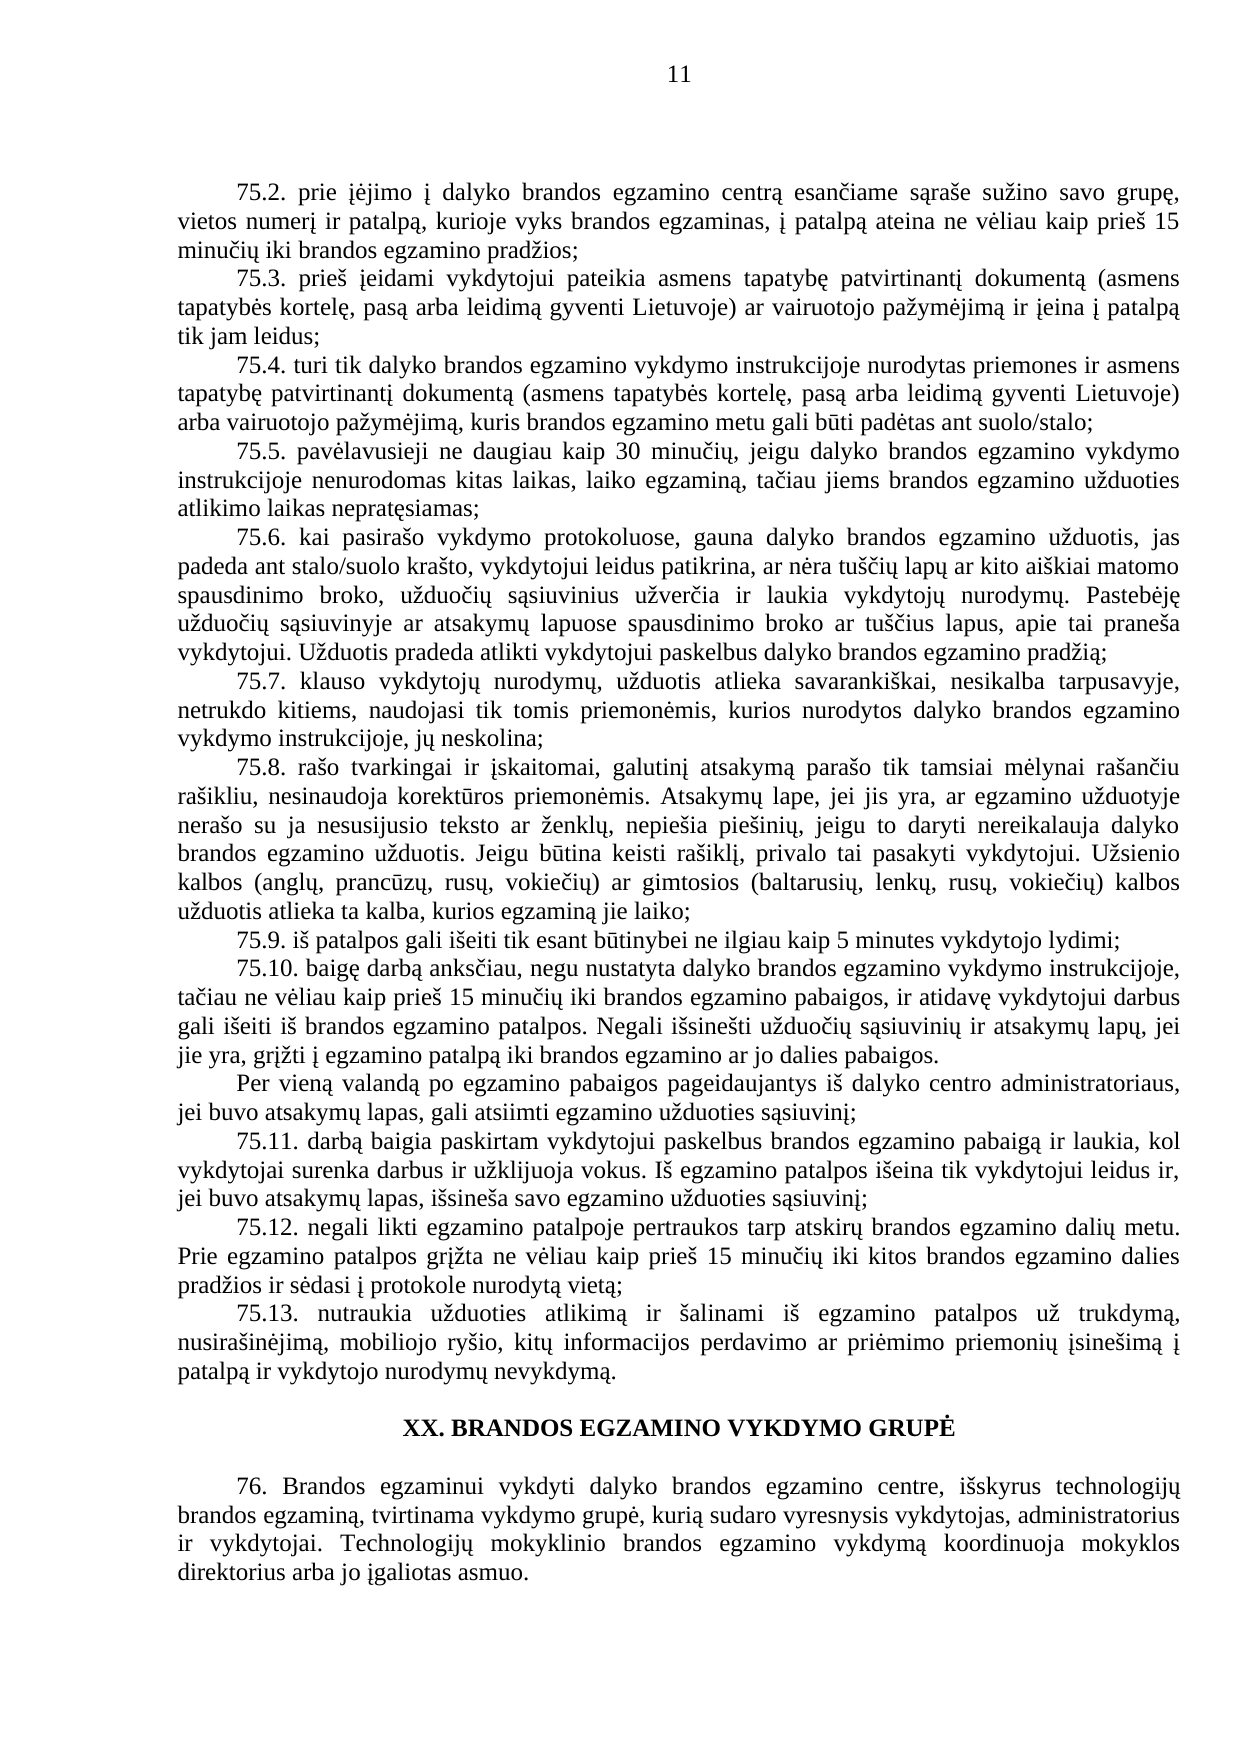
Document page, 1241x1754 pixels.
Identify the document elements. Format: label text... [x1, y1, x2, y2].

text 75.8. rašo tvarkingai ir įskaitomai, galutinį atsakymą parašo tik tamsiai mėlynai rašančiu rašikliu, nesinaudoja korektūros priemonėmis. Atsakymų lape, jei jis yra, ar egzamino užduotyje nerašo su ja nesusijusio teksto ar ženklų, nepiešia piešinių, jeigu to daryti nereikalauja dalyko brandos egzamino užduotis. Jeigu būtina keisti rašiklį, privalo tai pasakyti vykdytojui. Užsienio kalbos (anglų, prancūzų, rusų, vokiečių) ar gimtosios (baltarusių, lenkų, rusų, vokiečių) kalbos užduotis atlieka ta kalba, kurios egzaminą jie laiko; [177, 752, 1181, 925]
text 75.11. darbą baigia paskirtam vykdytojui paskelbus brandos egzamino pabaigą ir laukia, kol vykdytojai surenka darbus ir užklijuoja vokus. Iš egzamino patalpos išeina tik vykdytojui leidus ir, jei buvo atsakymų lapas, išsineša savo egzamino užduoties sąsiuvinį; [177, 1126, 1181, 1212]
text 75.7. klauso vykdytojų nurodymų, užduotis atlieka savarankiškai, nesikalba tarpusavyje, netrukdo kitiems, naudojasi tik tomis priemonėmis, kurios nurodytos dalyko brandos egzamino vykdymo instrukcijoje, jų neskolina; [177, 666, 1181, 752]
text XX. BRANDOS EGZAMINO VYKDYMO GRUPĖ [177, 1413, 1181, 1442]
text 75.12. negali likti egzamino patalpoje pertraukos tarp atskirų brandos egzamino dalių metu. Prie egzamino patalpos grįžta ne vėliau kaip prieš 15 minučių iki kitos brandos egzamino dalies pradžios ir sėdasi į protokole nurodytą vietą; [177, 1212, 1181, 1298]
text 75.2. prie įėjimo į dalyko brandos egzamino centrą esančiame sąraše sužino savo grupę, vietos numerį ir patalpą, kurioje vyks brandos egzaminas, į patalpą ateina ne vėliau kaip prieš 15 minučių iki brandos egzamino pradžios; [177, 177, 1181, 263]
text 75.3. prieš įeidami vykdytojui pateikia asmens tapatybę patvirtinantį dokumentą (asmens tapatybės kortelę, pasą arba leidimą gyventi Lietuvoje) ar vairuotojo pažymėjimą ir įeina į patalpą tik jam leidus; [177, 263, 1181, 350]
text 75.10. baigę darbą anksčiau, negu nustatyta dalyko brandos egzamino vykdymo instrukcijoje, tačiau ne vėliau kaip prieš 15 minučių iki brandos egzamino pabaigos, ir atidavę vykdytojui darbus gali išeiti iš brandos egzamino patalpos. Negali išsinešti užduočių sąsiuvinių ir atsakymų lapų, jei jie yra, grįžti į egzamino patalpą iki brandos egzamino ar jo dalies pabaigos. [177, 953, 1181, 1068]
text 75.6. kai pasirašo vykdymo protokoluose, gauna dalyko brandos egzamino užduotis, jas padeda ant stalo/suolo krašto, vykdytojui leidus patikrina, ar nėra tuščių lapų ar kito aiškiai matomo spausdinimo broko, užduočių sąsiuvinius užverčia ir laukia vykdytojų nurodymų. Pastebėję užduočių sąsiuvinyje ar atsakymų lapuose spausdinimo broko ar tuščius lapus, apie tai praneša vykdytojui. Užduotis pradeda atlikti vykdytojui paskelbus dalyko brandos egzamino pradžią; [177, 522, 1181, 666]
text 75.13. nutraukia užduoties atlikimą ir šalinami iš egzamino patalpos už trukdymą, nusirašinėjimą, mobiliojo ryšio, kitų informacijos perdavimo ar priėmimo priemonių įsinešimą į patalpą ir vykdytojo nurodymų nevykdymą. [177, 1298, 1181, 1385]
text 76. Brandos egzaminui vykdyti dalyko brandos egzamino centre, išskyrus technologijų brandos egzaminą, tvirtinama vykdymo grupė, kurią sudaro vyresnysis vykdytojas, administratorius ir vykdytojai. Technologijų mokyklinio brandos egzamino vykdymą koordinuoja mokyklos direktorius arba jo įgaliotas asmuo. [177, 1471, 1181, 1586]
text 75.5. pavėlavusieji ne daugiau kaip 30 minučių, jeigu dalyko brandos egzamino vykdymo instrukcijoje nenurodomas kitas laikas, laiko egzaminą, tačiau jiems brandos egzamino užduoties atlikimo laikas nepratęsiamas; [177, 436, 1181, 522]
text 75.4. turi tik dalyko brandos egzamino vykdymo instrukcijoje nurodytas priemones ir asmens tapatybę patvirtinantį dokumentą (asmens tapatybės kortelę, pasą arba leidimą gyventi Lietuvoje) arba vairuotojo pažymėjimą, kuris brandos egzamino metu gali būti padėtas ant suolo/stalo; [177, 350, 1181, 436]
text 75.9. iš patalpos gali išeiti tik esant būtinybei ne ilgiau kaip 5 minutes vykdytojo lydimi; [177, 925, 1181, 953]
text Per vieną valandą po egzamino pabaigos pageidaujantys iš dalyko centro administratoriaus, jei buvo atsakymų lapas, gali atsiimti egzamino užduoties sąsiuvinį; [177, 1068, 1181, 1126]
